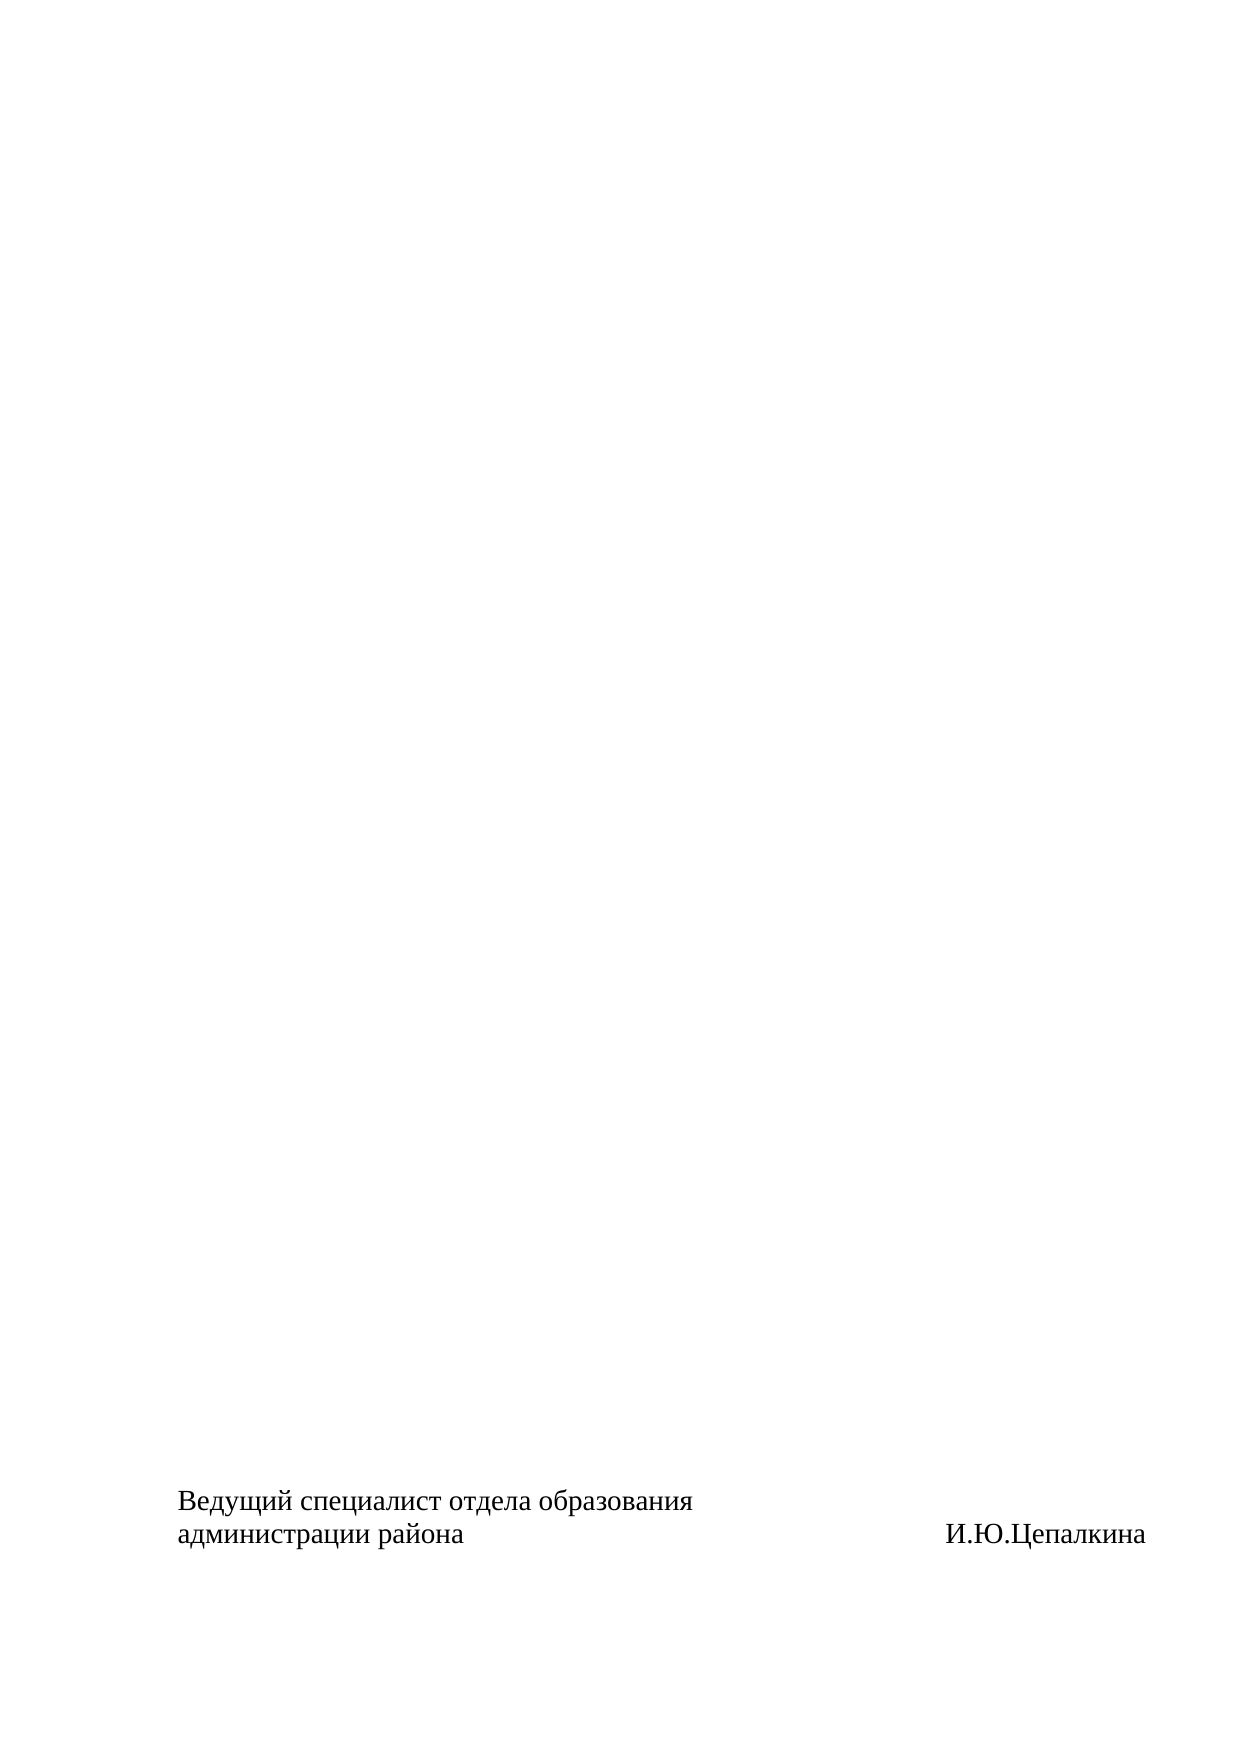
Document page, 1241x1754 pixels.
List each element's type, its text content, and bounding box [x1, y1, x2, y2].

text Ведущий специалист отдела образования [177, 1483, 1181, 1516]
text администрации района И.Ю.Цепалкина [177, 1516, 1181, 1550]
